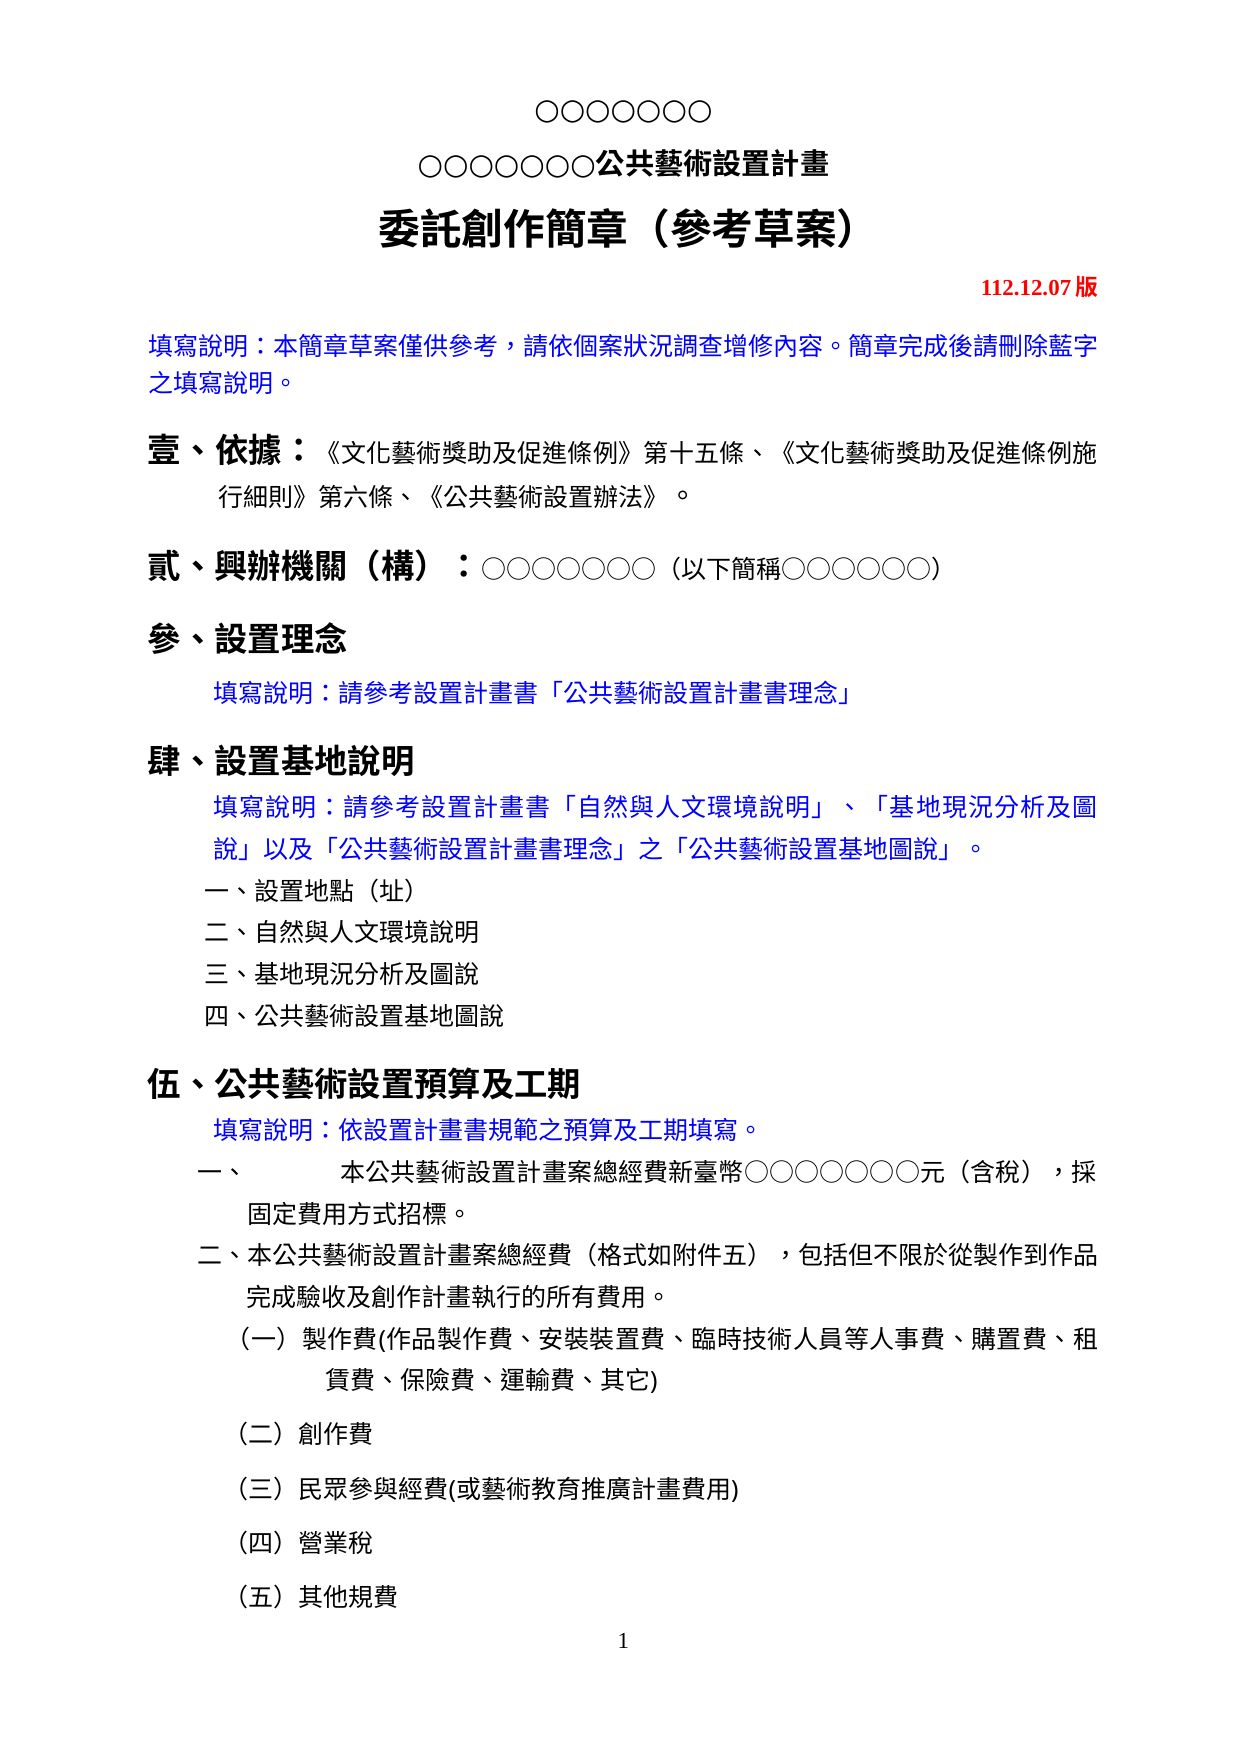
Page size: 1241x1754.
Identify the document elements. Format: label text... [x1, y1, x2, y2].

text （五）其他規費 [197, 1573, 1098, 1615]
text 四、公共藝術設置基地圖說 [148, 992, 1098, 1033]
text 填寫說明：依設置計畫書規範之預算及工期填寫。 [213, 1106, 1098, 1148]
text 壹、依據：《文化藝術獎助及促進條例》第十五條、《文化藝術獎助及促進條例施行細則》第六條、《公共藝術設置辦法》。 [148, 424, 1098, 515]
text （一）製作費(作品製作費、安裝裝置費、臨時技術人員等人事費、購置費、租賃費、保險費、運輸費、其它) [197, 1315, 1098, 1398]
text 填寫說明：請參考設置計畫書「公共藝術設置計畫書理念」 [213, 674, 1098, 710]
text 二、本公共藝術設置計畫案總經費（格式如附件五），包括但不限於從製作到作品完成驗收及創作計畫執行的所有費用。 [197, 1231, 1098, 1315]
text 伍、公共藝術設置預算及工期 [148, 1058, 1098, 1106]
text （三）民眾參與經費(或藝術教育推廣計畫費用) [197, 1465, 1098, 1506]
text ○○○○○○○公共藝術設置計畫 [148, 141, 1098, 183]
text 貳、興辦機關（構）：○○○○○○○（以下簡稱○○○○○○） [148, 540, 1098, 588]
text ○○○○○○○ [148, 89, 1098, 128]
list 本公共藝術設置計畫案總經費新臺幣○○○○○○○元（含稅），採固定費用方式招標。 [198, 1148, 1098, 1231]
text 一、設置地點（址） [148, 867, 1098, 908]
text 委託創作簡章（參考草案） [148, 196, 1098, 256]
text 三、基地現況分析及圖說 [148, 950, 1098, 992]
text 112.12.07版 [148, 268, 1098, 302]
text 填寫說明：本簡章草案僅供參考，請依個案狀況調查增修內容。簡章完成後請刪除藍字之填寫說明。 [148, 327, 1098, 399]
text 肆、設置基地說明 [148, 735, 1098, 783]
text 參、設置理念 [148, 613, 1098, 661]
text （四）營業稅 [197, 1519, 1098, 1561]
text （二）創作費 [197, 1411, 1098, 1452]
text 二、自然與人文環境說明 [148, 908, 1098, 950]
text 填寫說明：請參考設置計畫書「自然與人文環境說明」、「基地現況分析及圖說」以及「公共藝術設置計畫書理念」之「公共藝術設置基地圖說」。 [213, 783, 1098, 867]
